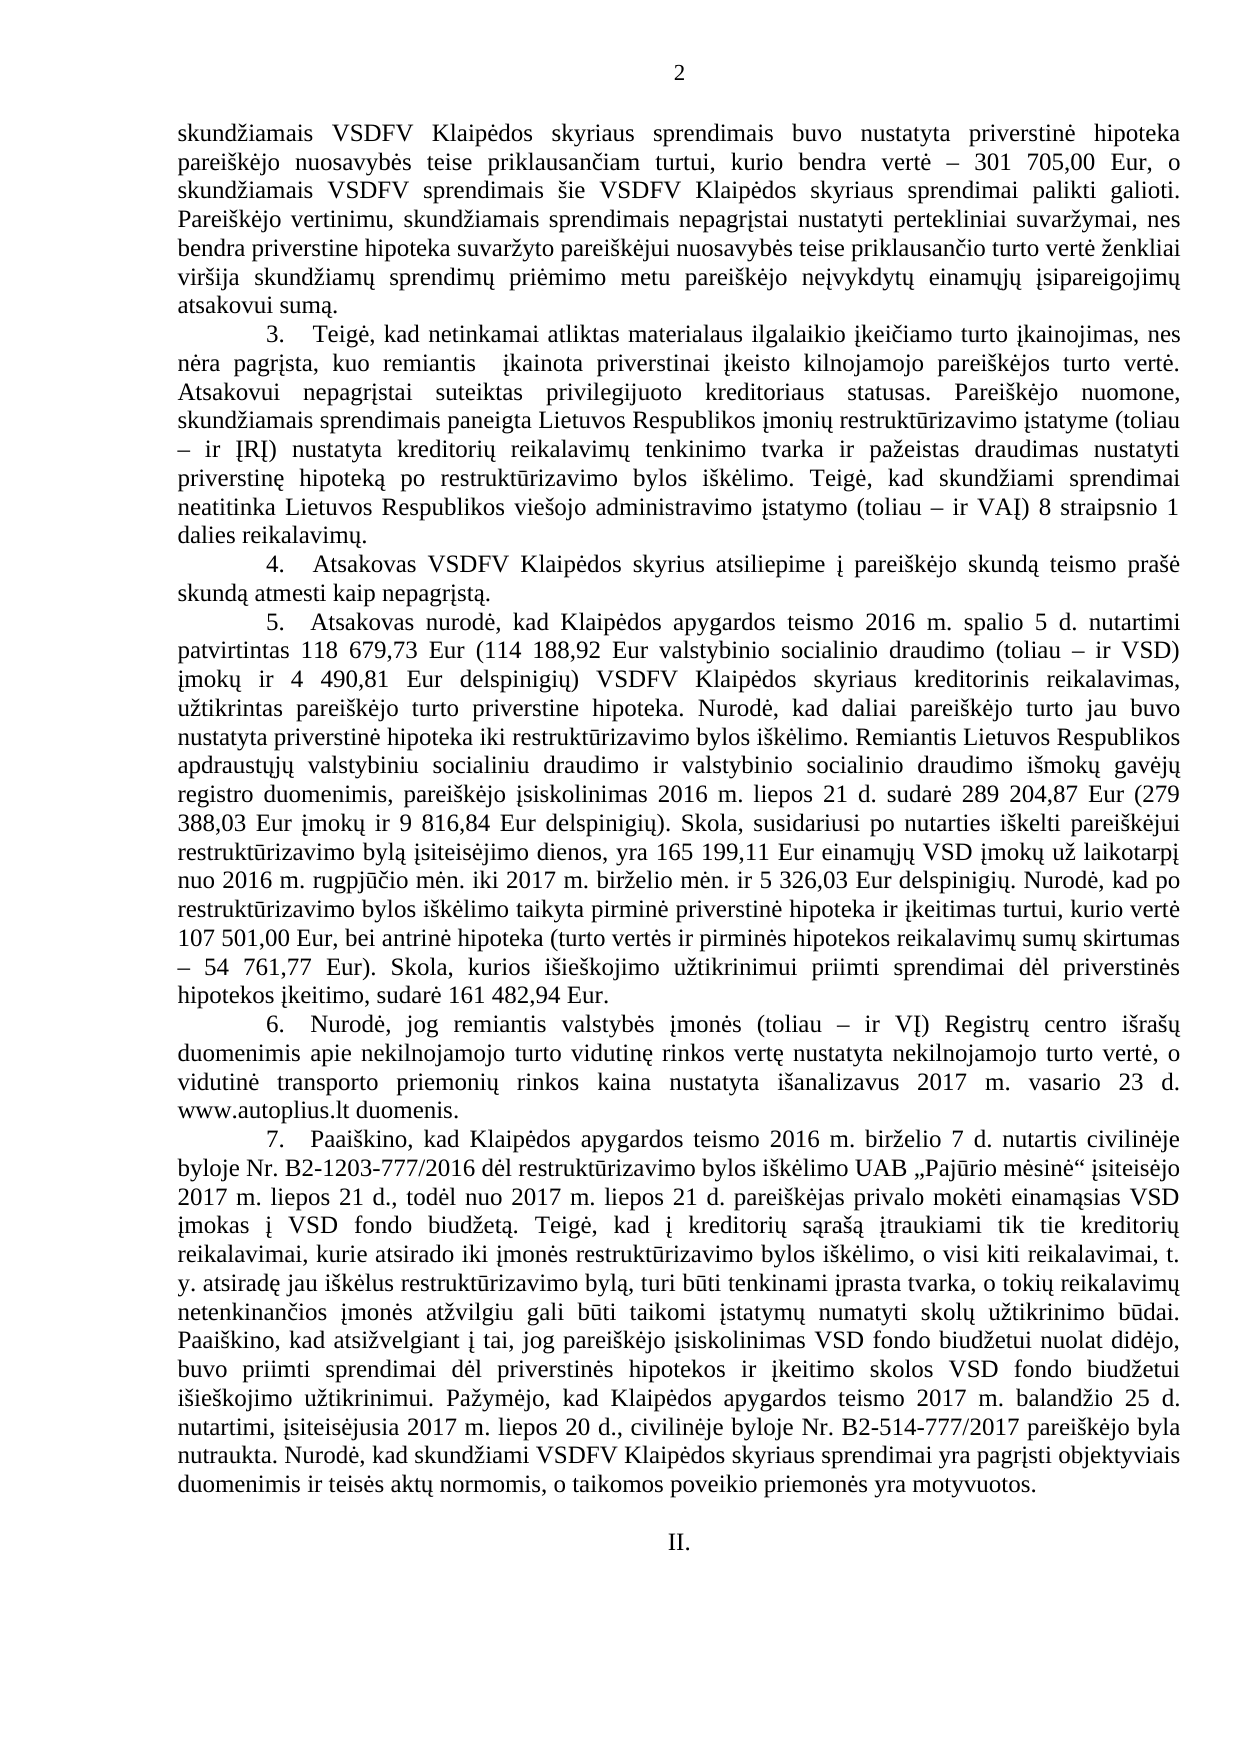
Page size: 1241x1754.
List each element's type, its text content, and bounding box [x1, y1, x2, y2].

text 6. Nurodė, jog remiantis valstybės įmonės (toliau – ir VĮ) Registrų centro išrašų duomenimis apie nekilnojamojo turto vidutinę rinkos vertę nustatyta nekilnojamojo turto vertė, o vidutinė transporto priemonių rinkos kaina nustatyta išanalizavus 2017 m. vasario 23 d. www.autoplius.lt duomenis. [177, 1009, 1181, 1124]
text II. [177, 1527, 1181, 1556]
text 3. Teigė, kad netinkamai atliktas materialaus ilgalaikio įkeičiamo turto įkainojimas, nes nėra pagrįsta, kuo remiantis įkainota priverstinai įkeisto kilnojamojo pareiškėjos turto vertė. Atsakovui nepagrįstai suteiktas privilegijuoto kreditoriaus statusas. Pareiškėjo nuomone, skundžiamais sprendimais paneigta Lietuvos Respublikos įmonių restruktūrizavimo įstatyme (toliau – ir ĮRĮ) nustatyta kreditorių reikalavimų tenkinimo tvarka ir pažeistas draudimas nustatyti priverstinę hipoteką po restruktūrizavimo bylos iškėlimo. Teigė, kad skundžiami sprendimai neatitinka Lietuvos Respublikos viešojo administravimo įstatymo (toliau – ir VAĮ) 8 straipsnio 1 dalies reikalavimų. [177, 319, 1181, 549]
text 7. Paaiškino, kad Klaipėdos apygardos teismo 2016 m. birželio 7 d. nutartis civilinėje byloje Nr. B2-1203-777/2016 dėl restruktūrizavimo bylos iškėlimo UAB „Pajūrio mėsinė“ įsiteisėjo 2017 m. liepos 21 d., todėl nuo 2017 m. liepos 21 d. pareiškėjas privalo mokėti einamąsias VSD įmokas į VSD fondo biudžetą. Teigė, kad į kreditorių sąrašą įtraukiami tik tie kreditorių reikalavimai, kurie atsirado iki įmonės restruktūrizavimo bylos iškėlimo, o visi kiti reikalavimai, t. y. atsiradę jau iškėlus restruktūrizavimo bylą, turi būti tenkinami įprasta tvarka, o tokių reikalavimų netenkinančios įmonės atžvilgiu gali būti taikomi įstatymų numatyti skolų užtikrinimo būdai. Paaiškino, kad atsižvelgiant į tai, jog pareiškėjo įsiskolinimas VSD fondo biudžetui nuolat didėjo, buvo priimti sprendimai dėl priverstinės hipotekos ir įkeitimo skolos VSD fondo biudžetui išieškojimo užtikrinimui. Pažymėjo, kad Klaipėdos apygardos teismo 2017 m. balandžio 25 d. nutartimi, įsiteisėjusia 2017 m. liepos 20 d., civilinėje byloje Nr. B2-514-777/2017 pareiškėjo byla nutraukta. Nurodė, kad skundžiami VSDFV Klaipėdos skyriaus sprendimai yra pagrįsti objektyviais duomenimis ir teisės aktų normomis, o taikomos poveikio priemonės yra motyvuotos. [177, 1124, 1181, 1498]
text 5. Atsakovas nurodė, kad Klaipėdos apygardos teismo 2016 m. spalio 5 d. nutartimi patvirtintas 118 679,73 Eur (114 188,92 Eur valstybinio socialinio draudimo (toliau – ir VSD) įmokų ir 4 490,81 Eur delspinigių) VSDFV Klaipėdos skyriaus kreditorinis reikalavimas, užtikrintas pareiškėjo turto priverstine hipoteka. Nurodė, kad daliai pareiškėjo turto jau buvo nustatyta priverstinė hipoteka iki restruktūrizavimo bylos iškėlimo. Remiantis Lietuvos Respublikos apdraustųjų valstybiniu socialiniu draudimo ir valstybinio socialinio draudimo išmokų gavėjų registro duomenimis, pareiškėjo įsiskolinimas 2016 m. liepos 21 d. sudarė 289 204,87 Eur (279 388,03 Eur įmokų ir 9 816,84 Eur delspinigių). Skola, susidariusi po nutarties iškelti pareiškėjui restruktūrizavimo bylą įsiteisėjimo dienos, yra 165 199,11 Eur einamųjų VSD įmokų už laikotarpį nuo 2016 m. rugpjūčio mėn. iki 2017 m. birželio mėn. ir 5 326,03 Eur delspinigių. Nurodė, kad po restruktūrizavimo bylos iškėlimo taikyta pirminė priverstinė hipoteka ir įkeitimas turtui, kurio vertė 107 501,00 Eur, bei antrinė hipoteka (turto vertės ir pirminės hipotekos reikalavimų sumų skirtumas – 54 761,77 Eur). Skola, kurios išieškojimo užtikrinimui priimti sprendimai dėl priverstinės hipotekos įkeitimo, sudarė 161 482,94 Eur. [177, 607, 1181, 1009]
text skundžiamais VSDFV Klaipėdos skyriaus sprendimais buvo nustatyta priverstinė hipoteka pareiškėjo nuosavybės teise priklausančiam turtui, kurio bendra vertė – 301 705,00 Eur, o skundžiamais VSDFV sprendimais šie VSDFV Klaipėdos skyriaus sprendimai palikti galioti. Pareiškėjo vertinimu, skundžiamais sprendimais nepagrįstai nustatyti pertekliniai suvaržymai, nes bendra priverstine hipoteka suvaržyto pareiškėjui nuosavybės teise priklausančio turto vertė ženkliai viršija skundžiamų sprendimų priėmimo metu pareiškėjo neįvykdytų einamųjų įsipareigojimų atsakovui sumą. [177, 118, 1181, 319]
text 4. Atsakovas VSDFV Klaipėdos skyrius atsiliepime į pareiškėjo skundą teismo prašė skundą atmesti kaip nepagrįstą. [177, 549, 1181, 607]
